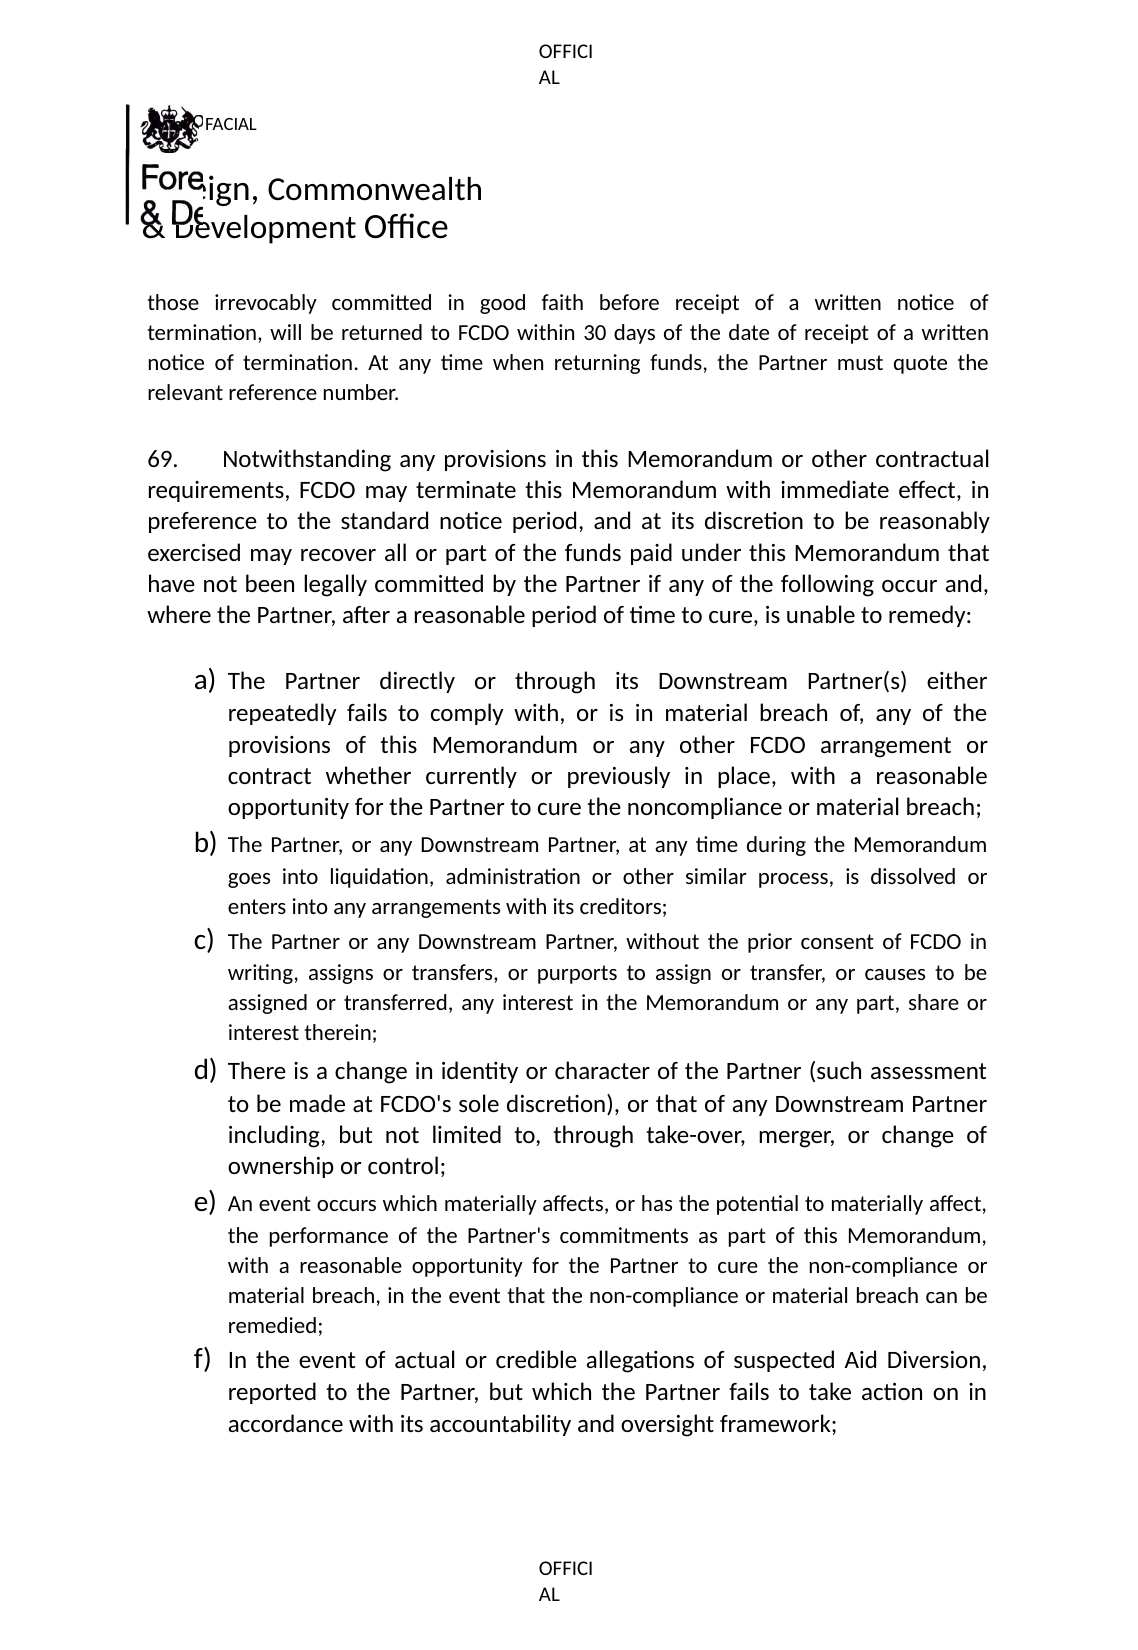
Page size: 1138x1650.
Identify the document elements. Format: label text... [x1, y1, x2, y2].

list An event occurs which materially affects, or has the potential to materially affect, the performance of the Partner's commitments as part of this Memorandum, with a reasonable opportunity for the Partner to cure the non-compliance or material breach, in the event that the non-compliance or material breach can be remedied; [193, 1190, 989, 1339]
picture [125, 104, 203, 225]
list There is a change in identity or character of the Partner (such assessment to be made at FCDO's sole discretion), or that of any Downstream Partner including, but not limited to, through take-over, merger, or change of ownership or control; [193, 1058, 989, 1181]
list In the event of actual or credible allegations of suspected Aid Diversion, reported to the Partner, but which the Partner fails to take action on in accordance with its accountability and oversight framework; [193, 1347, 989, 1438]
list The Partner directly or through its Downstream Partner(s) either repeatedly fails to comply with, or is in material breach of, any of the provisions of this Memorandum or any other FCDO arrangement or contract whether currently or previously in place, with a reasonable opportunity for the Partner to cure the noncompliance or material breach; [193, 668, 989, 822]
list those irrevocably committed in good faith before receipt of a written notice of termination, will be returned to FCDO within 30 days of the date of receipt of a written notice of termination. At any time when returning funds, the Partner must quote the relevant reference number. [147, 293, 991, 406]
list The Partner or any Downstream Partner, without the prior consent of FCDO in writing, assigns or transfers, or purports to assign or transfer, or causes to be assigned or transferred, any interest in the Memorandum or any part, share or interest therein; [193, 927, 989, 1046]
list Notwithstanding any provisions in this Memorandum or other contractual requirements, FCDO may terminate this Memorandum with immediate effect, in preference to the standard notice period, and at its discretion to be reasonably exercised may recover all or part of the funds paid under this Memorandum that have not been legally committed by the Partner if any of the following occur and, where the Partner, after a reasonable period of time to cure, is unable to remedy: [147, 448, 991, 630]
list The Partner, or any Downstream Partner, at any time during the Memorandum goes into liquidation, administration or other similar process, is dissolved or enters into any arrangements with its creditors; [193, 831, 989, 920]
